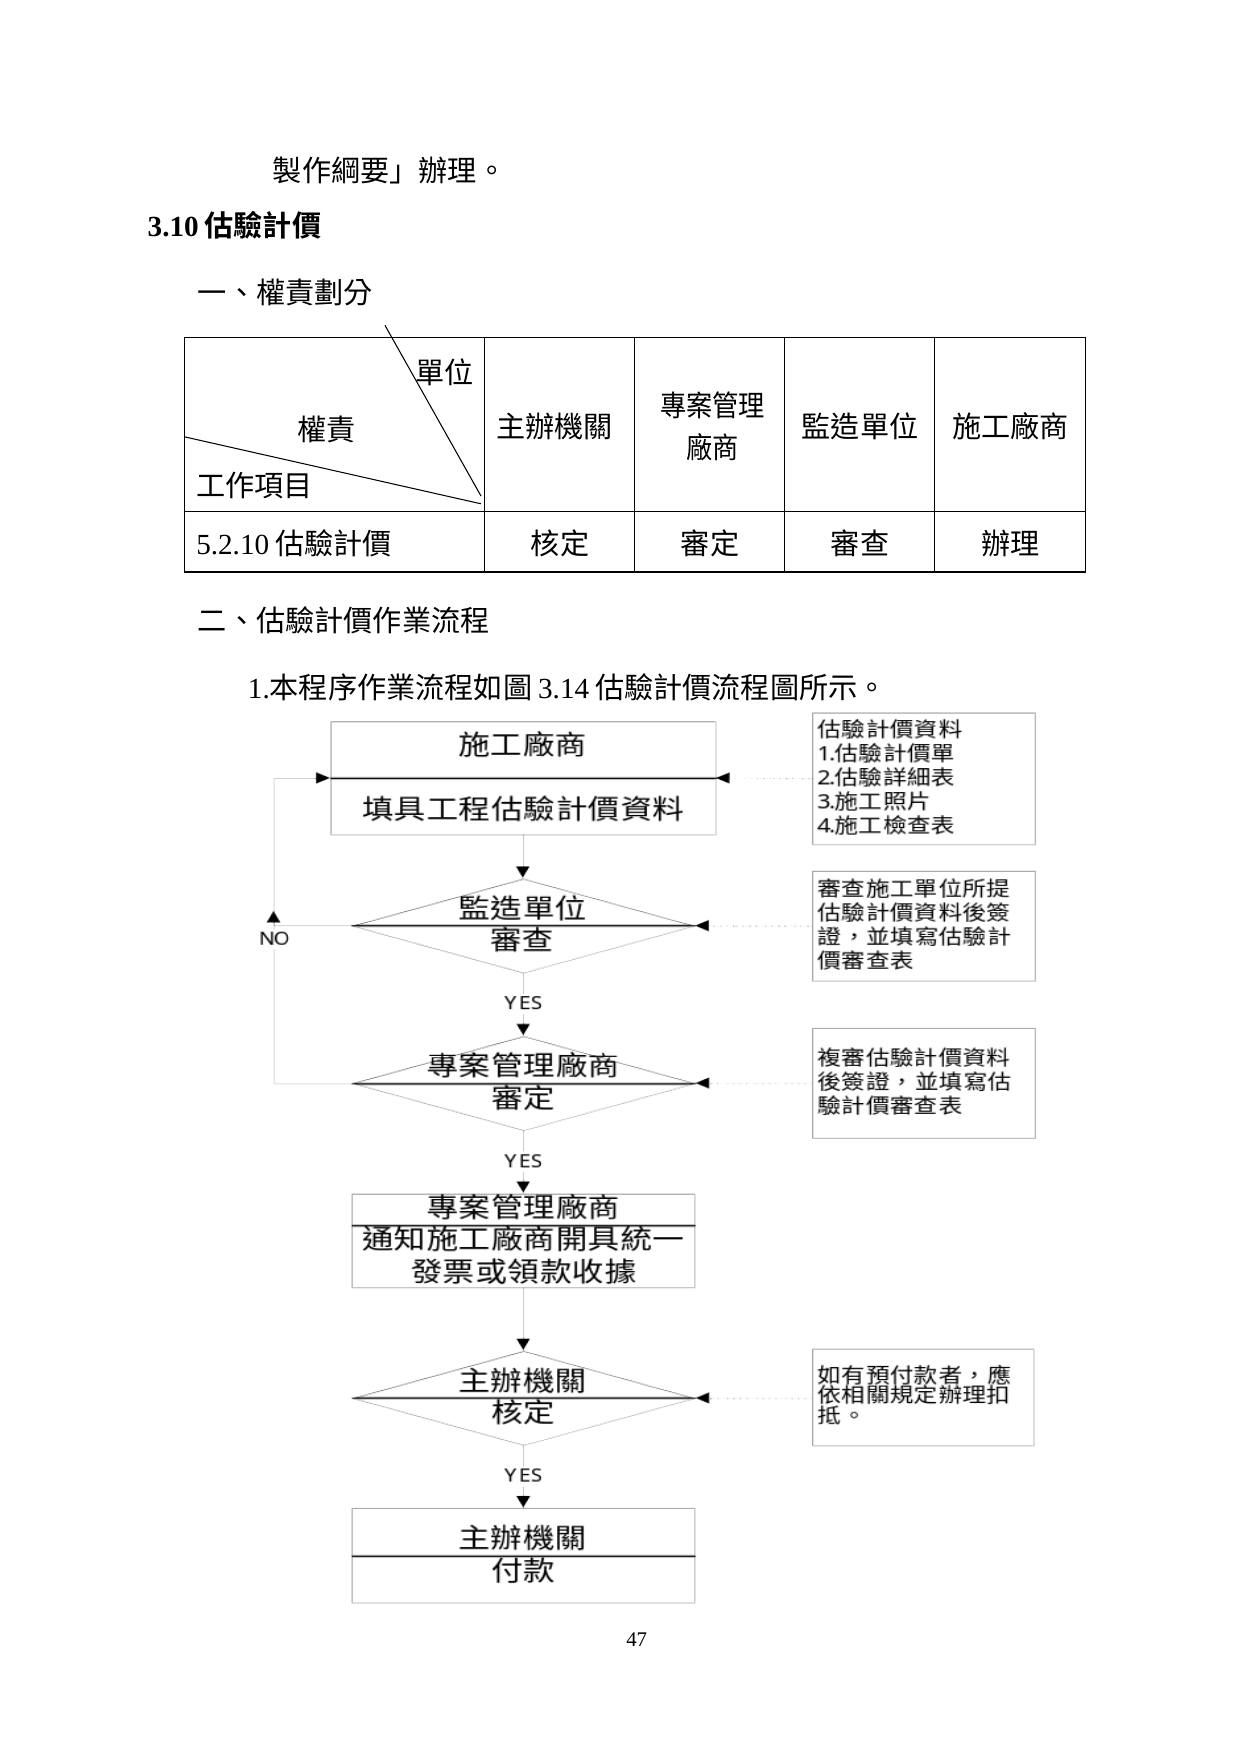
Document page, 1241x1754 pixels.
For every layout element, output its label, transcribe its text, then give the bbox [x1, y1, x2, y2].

table_cell 審定 [635, 512, 784, 571]
table_header 監造單位 [785, 338, 934, 511]
table_header 施工廠商 [935, 338, 1085, 511]
table_cell 辦理 [935, 512, 1085, 571]
subtitle 3.10估驗計價 [147, 202, 1113, 245]
table_header 專案管理 廠商 [635, 338, 784, 511]
text 一、權責劃分 [198, 270, 1125, 312]
table_cell 核定 [485, 512, 634, 571]
list 製作綱要」辦理。 [248, 148, 1125, 190]
table_header 單位 權責 工作項目 [185, 338, 484, 511]
table_cell 5.2.10估驗計價 [185, 512, 484, 571]
table_header 主辦機關 [485, 338, 634, 511]
table_cell 審查 [785, 512, 934, 571]
text 1.本程序作業流程如圖3.14估驗計價流程圖所示。 [248, 665, 1125, 707]
text 二、估驗計價作業流程 [198, 597, 1125, 640]
